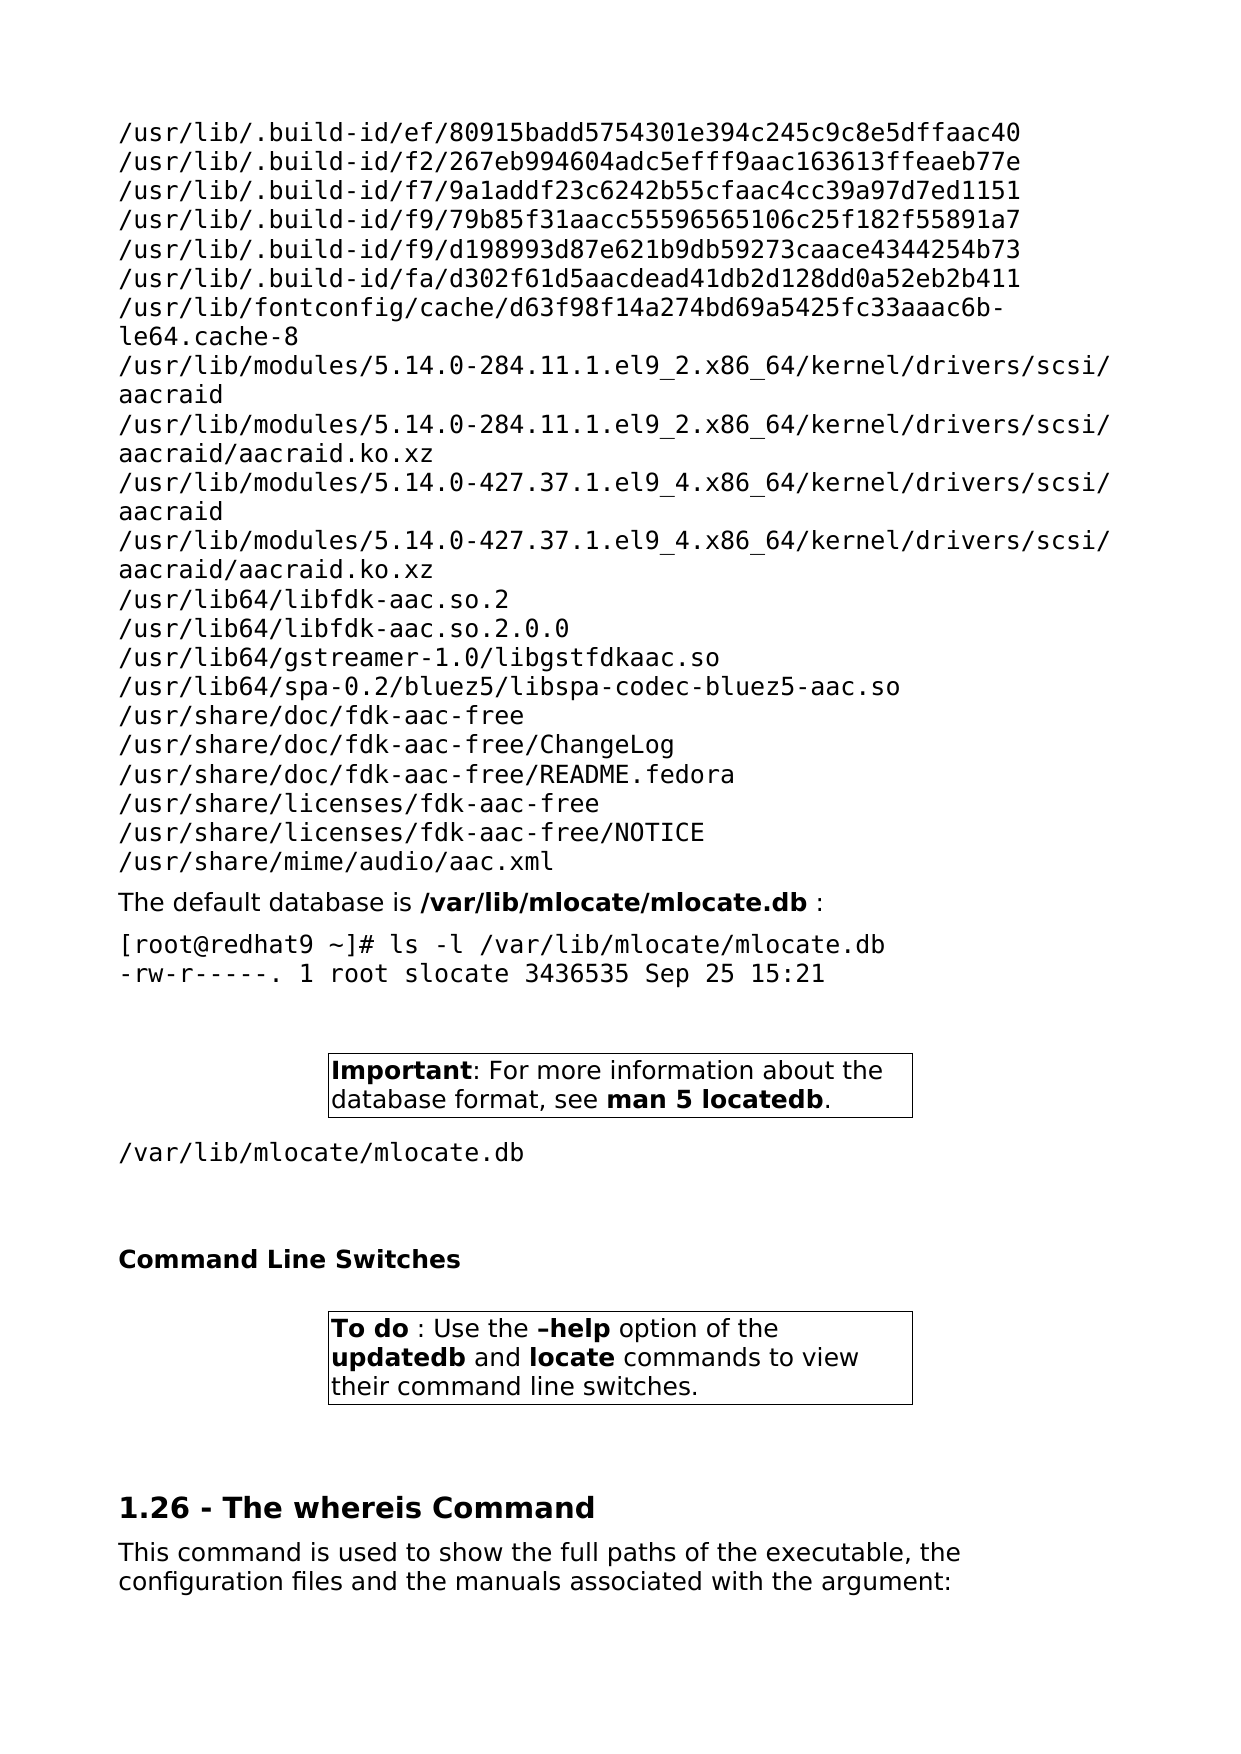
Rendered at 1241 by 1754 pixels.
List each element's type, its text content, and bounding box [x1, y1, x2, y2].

text The default database is /var/lib/mlocate/mlocate.db : [118, 888, 1122, 917]
text [root@redhat9 ~]# ls -l /var/lib/mlocate/mlocate.db -rw-r-----. 1 root slocate 3436535 Sep 25 15:21 /var/lib/mlocate/mlocate.db [118, 930, 1122, 1167]
table_header To do : Use the –help option of the updatedb and locate commands to view their command line switches. [329, 1312, 912, 1404]
subtitle 1.26 - The whereis Command [118, 1492, 1122, 1526]
text This command is used to show the full paths of the executable, the configuration files and the manuals associated with the argument: [118, 1538, 1122, 1597]
subtitle Command Line Switches [118, 1246, 1122, 1275]
text /usr/lib/.build-id/ef/80915badd5754301e394c245c9c8e5dffaac40 /usr/lib/.build-id/f2/267eb994604adc5efff9aac163613ffeaeb77e /usr/lib/.build-id/f7/9a1addf23c6242b55cfaac4cc39a97d7ed1151 /usr/lib/.build-id/f9/79b85f31aacc55596565106c25f182f55891a7 /usr/lib/.build-id/f9/d198993d87e621b9db59273caace4344254b73 /usr/lib/.build-id/fa/d302f61d5aacdead41db2d128dd0a52eb2b411 /usr/lib/fontconfig/cache/d63f98f14a274bd69a5425fc33aaac6b-le64.cache-8 /usr/lib/modules/5.14.0-284.11.1.el9_2.x86_64/kernel/drivers/scsi/aacraid /usr/lib/modules/5.14.0-284.11.1.el9_2.x86_64/kernel/drivers/scsi/aacraid/aacraid.ko.xz /usr/lib/modules/5.14.0-427.37.1.el9_4.x86_64/kernel/drivers/scsi/aacraid /usr/lib/modules/5.14.0-427.37.1.el9_4.x86_64/kernel/drivers/scsi/aacraid/aacraid.ko.xz /usr/lib64/libfdk-aac.so.2 /usr/lib64/libfdk-aac.so.2.0.0 /usr/lib64/gstreamer-1.0/libgstfdkaac.so /usr/lib64/spa-0.2/bluez5/libspa-codec-bluez5-aac.so /usr/share/doc/fdk-aac-free /usr/share/doc/fdk-aac-free/ChangeLog /usr/share/doc/fdk-aac-free/README.fedora /usr/share/licenses/fdk-aac-free /usr/share/licenses/fdk-aac-free/NOTICE /usr/share/mime/audio/aac.xml [118, 118, 1122, 876]
table_header Important: For more information about the database format, see man 5 locatedb. [329, 1054, 912, 1117]
